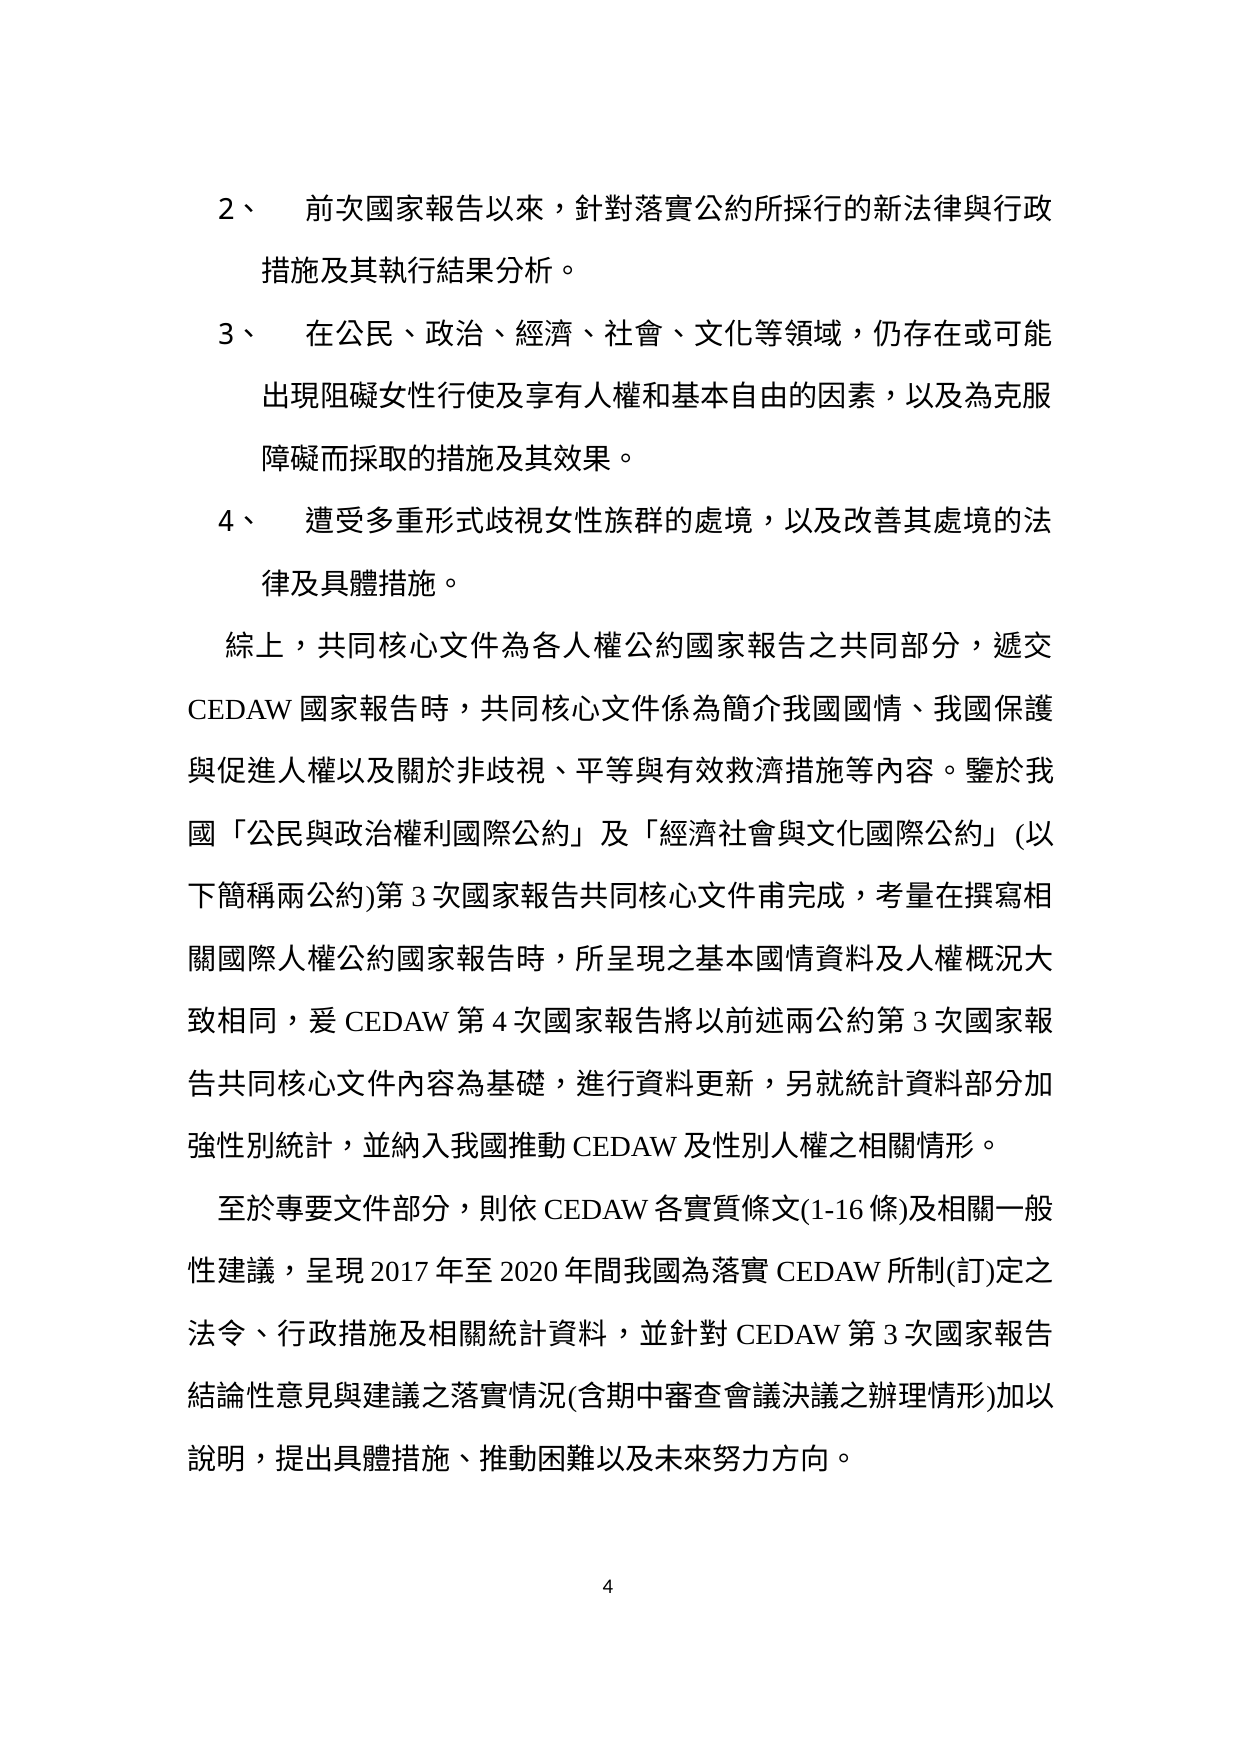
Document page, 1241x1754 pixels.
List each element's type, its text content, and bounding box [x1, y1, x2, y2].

text 至於專要文件部分，則依CEDAW各實質條文(1-16條)及相關一般性建議，呈現2017年至2020年間我國為落實CEDAW所制(訂)定之法令、行政措施及相關統計資料，並針對CEDAW第3次國家報告結論性意見與建議之落實情況(含期中審查會議決議之辦理情形)加以說明，提出具體措施、推動困難以及未來努力方向。 [187, 1165, 1054, 1477]
list 在公民、政治、經濟、社會、文化等領域，仍存在或可能出現阻礙女性行使及享有人權和基本自由的因素，以及為克服障礙而採取的措施及其效果。 [217, 290, 1053, 477]
text 綜上，共同核心文件為各人權公約國家報告之共同部分，遞交CEDAW國家報告時，共同核心文件係為簡介我國國情、我國保護與促進人權以及關於非歧視、平等與有效救濟措施等內容。鑒於我國「公民與政治權利國際公約」及「經濟社會與文化國際公約」(以下簡稱兩公約)第3次國家報告共同核心文件甫完成，考量在撰寫相關國際人權公約國家報告時，所呈現之基本國情資料及人權概況大致相同，爰CEDAW第4次國家報告將以前述兩公約第3次國家報告共同核心文件內容為基礎，進行資料更新，另就統計資料部分加強性別統計，並納入我國推動CEDAW及性別人權之相關情形。 [187, 602, 1054, 1165]
list 前次國家報告以來，針對落實公約所採行的新法律與行政措施及其執行結果分析。 [217, 165, 1053, 290]
list 遭受多重形式歧視女性族群的處境，以及改善其處境的法律及具體措施。 [217, 477, 1053, 602]
